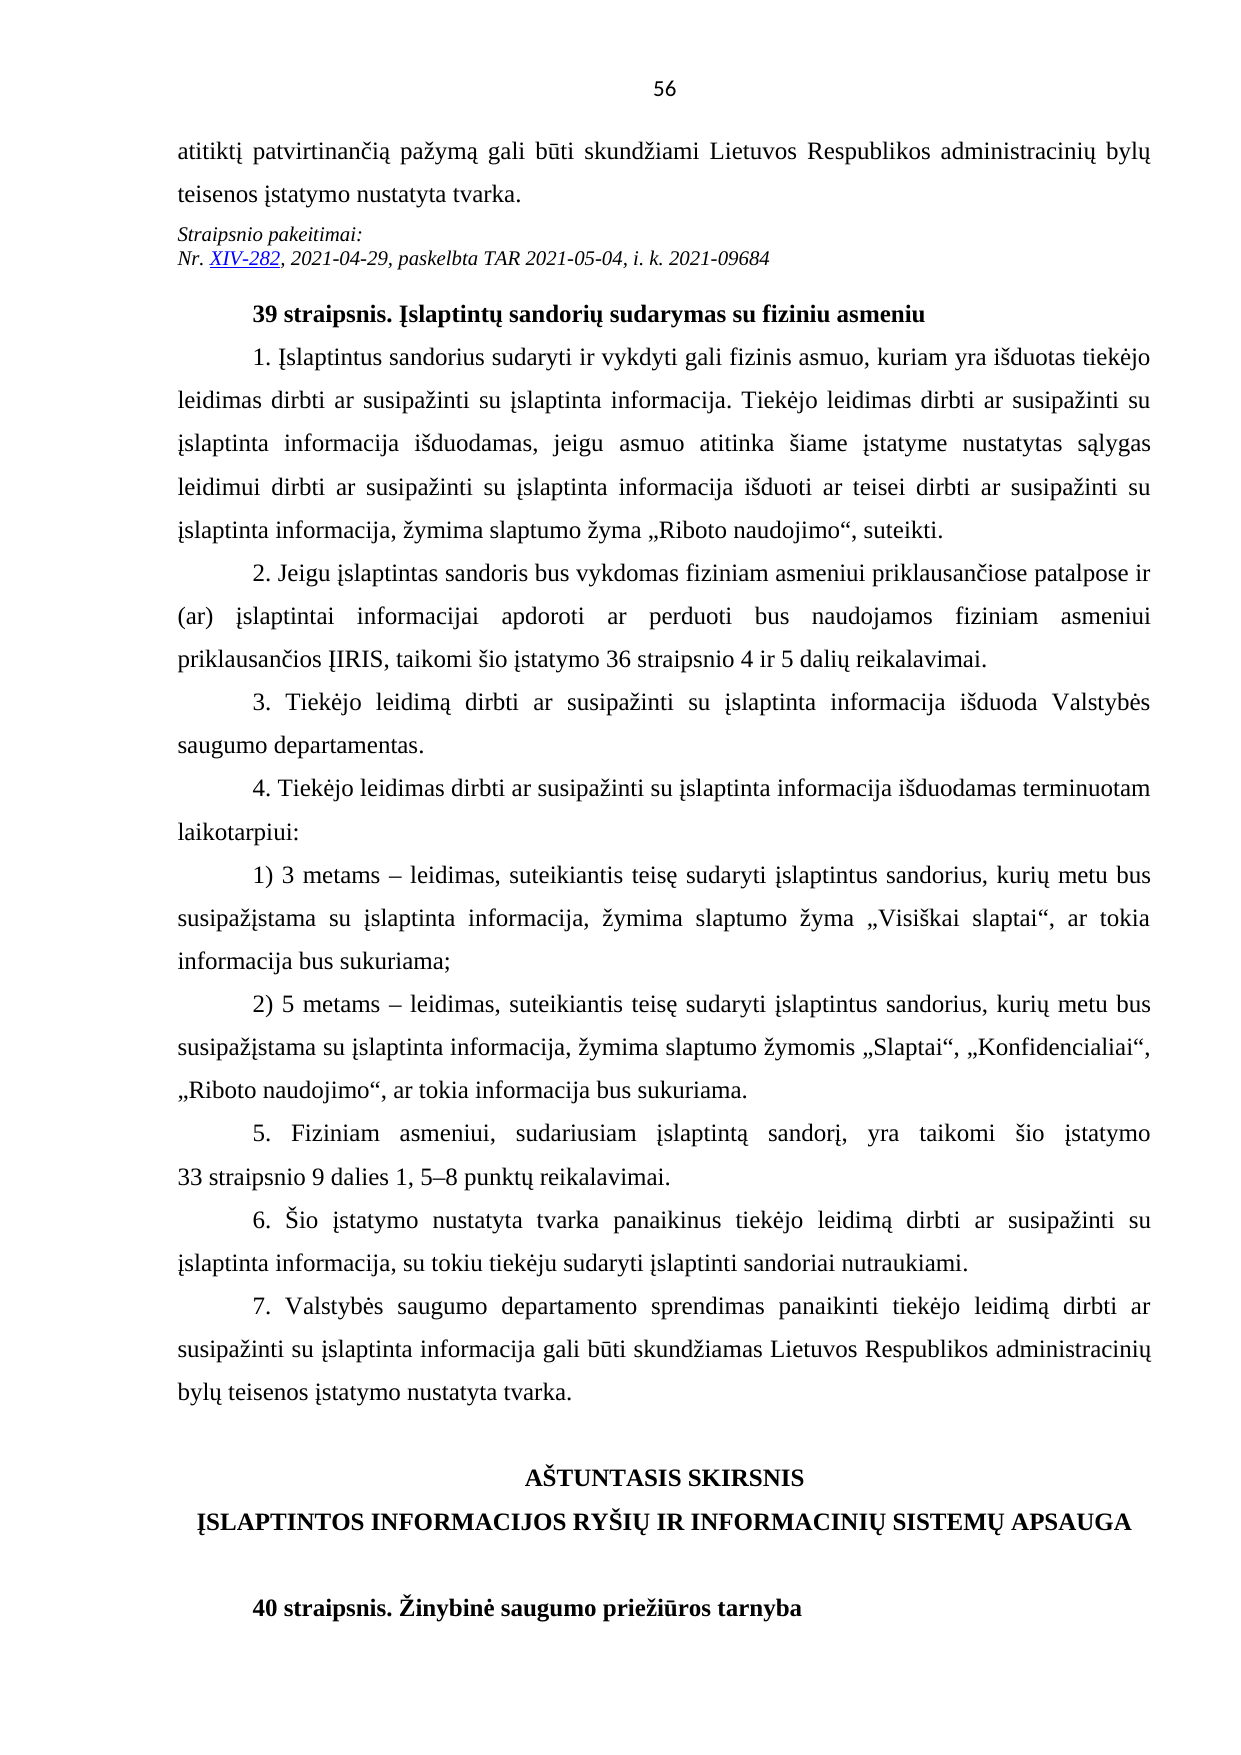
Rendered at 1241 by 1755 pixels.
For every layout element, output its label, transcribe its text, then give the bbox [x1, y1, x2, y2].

text Nr. XIV-282, 2021-04-29, paskelbta TAR 2021-05-04, i. k. 2021-09684 [177, 246, 1152, 270]
text 1) 3 metams – leidimas, suteikiantis teisę sudaryti įslaptintus sandorius, kurių metu bus susipažįstama su įslaptinta informacija, žymima slaptumo žyma „Visiškai slaptai“, ar tokia informacija bus sukuriama; [177, 860, 1152, 975]
text ĮSLAPTINTOS INFORMACIJOS RYŠIŲ IR INFORMACINIŲ SISTEMŲ APSAUGA [177, 1507, 1152, 1535]
text 2) 5 metams – leidimas, suteikiantis teisę sudaryti įslaptintus sandorius, kurių metu bus susipažįstama su įslaptinta informacija, žymima slaptumo žymomis „Slaptai“, „Konfidencialiai“, „Riboto naudojimo“, ar tokia informacija bus sukuriama. [177, 989, 1152, 1104]
text 4. Tiekėjo leidimas dirbti ar susipažinti su įslaptinta informacija išduodamas terminuotam laikotarpiui: [177, 773, 1152, 845]
text 2. Jeigu įslaptintas sandoris bus vykdomas fiziniam asmeniui priklausančiose patalpose ir (ar) įslaptintai informacijai apdoroti ar perduoti bus naudojamos fiziniam asmeniui priklausančios ĮIRIS, taikomi šio įstatymo 36 straipsnio 4 ir 5 dalių reikalavimai. [177, 558, 1152, 673]
text Straipsnio pakeitimai: [177, 222, 1152, 246]
text 5. Fiziniam asmeniui, sudariusiam įslaptintą sandorį, yra taikomi šio įstatymo 33 straipsnio 9 dalies 1, 5–8 punktų reikalavimai. [177, 1118, 1152, 1190]
text atitiktį patvirtinančią pažymą gali būti skundžiami Lietuvos Respublikos administracinių bylų teisenos įstatymo nustatyta tvarka. [177, 136, 1152, 208]
text 39 straipsnis. Įslaptintų sandorių sudarymas su fiziniu asmeniu [177, 299, 1152, 328]
text 40 straipsnis. Žinybinė saugumo priežiūros tarnyba [177, 1593, 1152, 1622]
text 3. Tiekėjo leidimą dirbti ar susipažinti su įslaptinta informacija išduoda Valstybės saugumo departamentas. [177, 687, 1152, 759]
text 7. Valstybės saugumo departamento sprendimas panaikinti tiekėjo leidimą dirbti ar susipažinti su įslaptinta informacija gali būti skundžiamas Lietuvos Respublikos administracinių bylų teisenos įstatymo nustatyta tvarka. [177, 1291, 1152, 1406]
text 6. Šio įstatymo nustatyta tvarka panaikinus tiekėjo leidimą dirbti ar susipažinti su įslaptinta informacija, su tokiu tiekėju sudaryti įslaptinti sandoriai nutraukiami. [177, 1205, 1152, 1277]
text AŠTUNTASIS SKIRSNIS [177, 1463, 1152, 1492]
text 1. Įslaptintus sandorius sudaryti ir vykdyti gali fizinis asmuo, kuriam yra išduotas tiekėjo leidimas dirbti ar susipažinti su įslaptinta informacija. Tiekėjo leidimas dirbti ar susipažinti su įslaptinta informacija išduodamas, jeigu asmuo atitinka šiame įstatyme nustatytas sąlygas leidimui dirbti ar susipažinti su įslaptinta informacija išduoti ar teisei dirbti ar susipažinti su įslaptinta informacija, žymima slaptumo žyma „Riboto naudojimo“, suteikti. [177, 342, 1152, 543]
